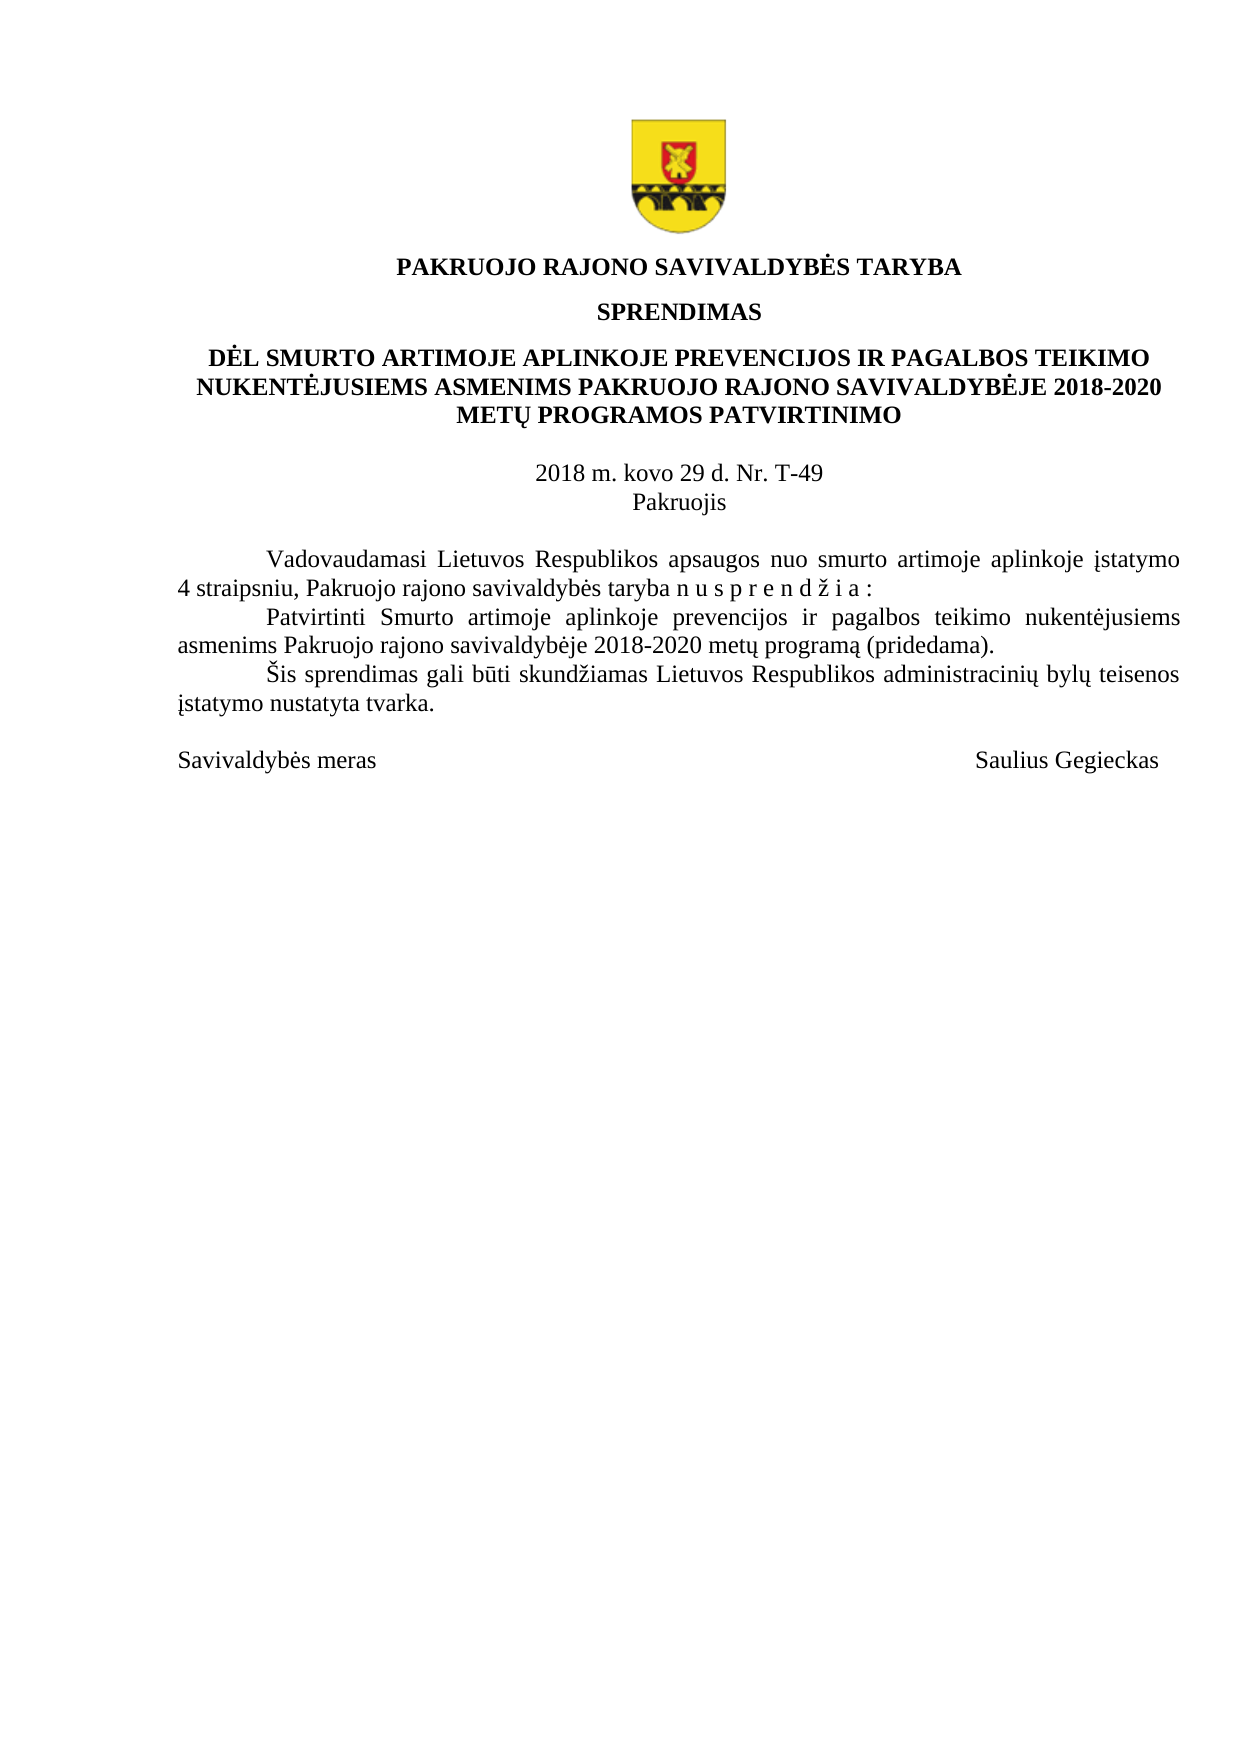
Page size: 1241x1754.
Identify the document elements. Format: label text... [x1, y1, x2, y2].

text Šis sprendimas gali būti skundžiamas Lietuvos Respublikos administracinių bylų teisenos įstatymo nustatyta tvarka. [177, 659, 1181, 717]
text DĖL SMURTO ARTIMOJE APLINKOJE PREVENCIJOS IR PAGALBOS TEIKIMO NUKENTĖJUSIEMS ASMENIMS PAKRUOJO RAJONO SAVIVALDYBĖJE 2018-2020 METŲ PROGRAMOS PATVIRTINIMO [177, 343, 1181, 429]
text Savivaldybės meras Saulius Gegieckas [177, 745, 1181, 774]
text PAKRUOJO RAJONO SAVIVALDYBĖS TARYBA [177, 252, 1181, 281]
text SPRENDIMAS [177, 297, 1181, 326]
text Patvirtinti Smurto artimoje aplinkoje prevencijos ir pagalbos teikimo nukentėjusiems asmenims Pakruojo rajono savivaldybėje 2018-2020 metų programą (pridedama). [177, 602, 1181, 659]
text Vadovaudamasi Lietuvos Respublikos apsaugos nuo smurto artimoje aplinkoje įstatymo 4 straipsniu, Pakruojo rajono savivaldybės taryba nusprendžia: [177, 544, 1181, 602]
table_header [177, 947, 1178, 972]
text Pakruojis [177, 487, 1181, 515]
text 2018 m. kovo 29 d. Nr. T-49 [177, 458, 1181, 487]
